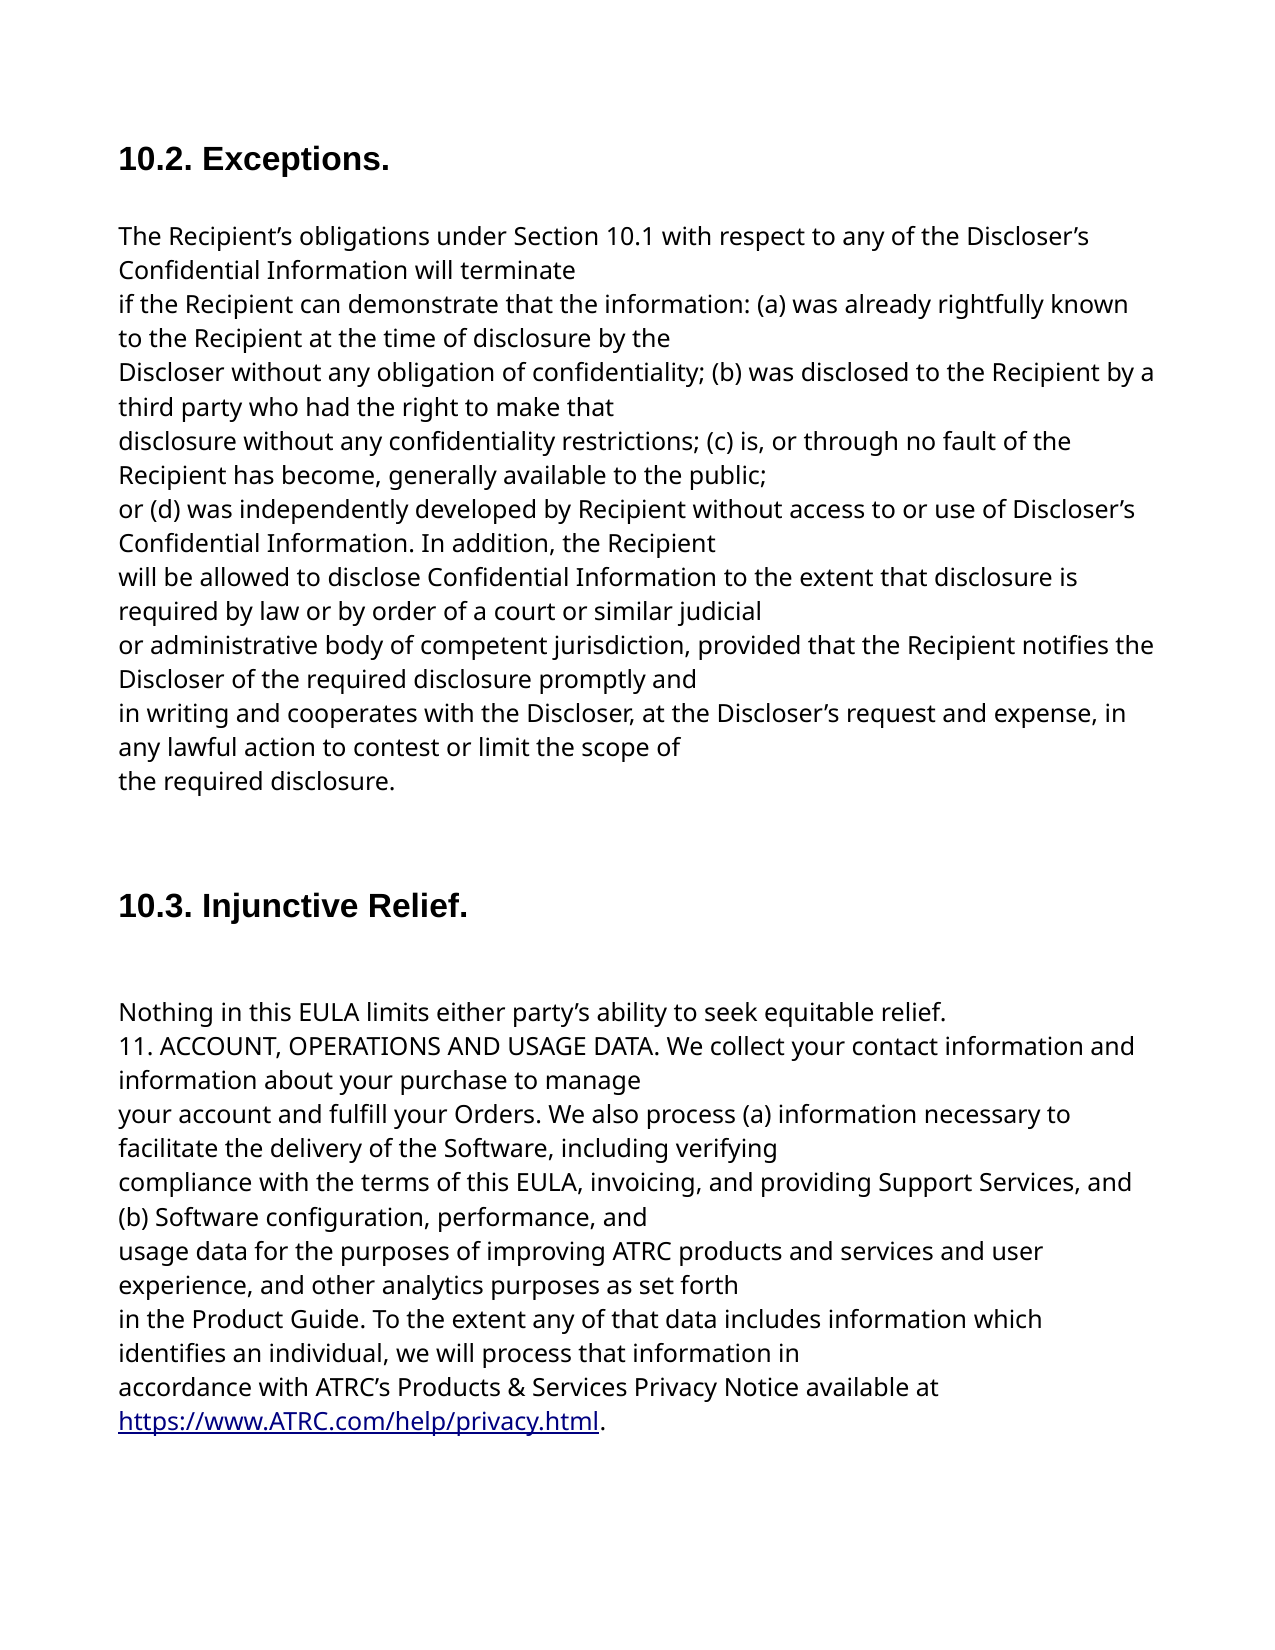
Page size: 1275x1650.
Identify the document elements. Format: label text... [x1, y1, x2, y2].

subtitle 10.2. Exceptions. [118, 139, 1157, 178]
text The Recipient’s obligations under Section 10.1 with respect to any of the Discloser’s Confidential Information will terminate if the Recipient can demonstrate that the information: (a) was already rightfully known to the Recipient at the time of disclosure by the Discloser without any obligation of confidentiality; (b) was disclosed to the Recipient by a third party who had the right to make that disclosure without any confidentiality restrictions; (c) is, or through no fault of the Recipient has become, generally available to the public; or (d) was independently developed by Recipient without access to or use of Discloser’s Confidential Information. In addition, the Recipient will be allowed to disclose Confidential Information to the extent that disclosure is required by law or by order of a court or similar judicial or administrative body of competent jurisdiction, provided that the Recipient notifies the Discloser of the required disclosure promptly and in writing and cooperates with the Discloser, at the Discloser’s request and expense, in any lawful action to contest or limit the scope of the required disclosure. [118, 219, 1157, 798]
subtitle 10.3. Injunctive Relief. [118, 847, 1157, 925]
text Nothing in this EULA limits either party’s ability to seek equitable relief. 11. ACCOUNT, OPERATIONS AND USAGE DATA. We collect your contact information and information about your purchase to manage your account and fulfill your Orders. We also process (a) information necessary to facilitate the delivery of the Software, including verifying compliance with the terms of this EULA, invoicing, and providing Support Services, and (b) Software configuration, performance, and usage data for the purposes of improving ATRC products and services and user experience, and other analytics purposes as set forth in the Product Guide. To the extent any of that data includes information which identifies an individual, we will process that information in accordance with ATRC’s Products & Services Privacy Notice available at https://www.ATRC.com/help/privacy.html. [118, 995, 1157, 1438]
